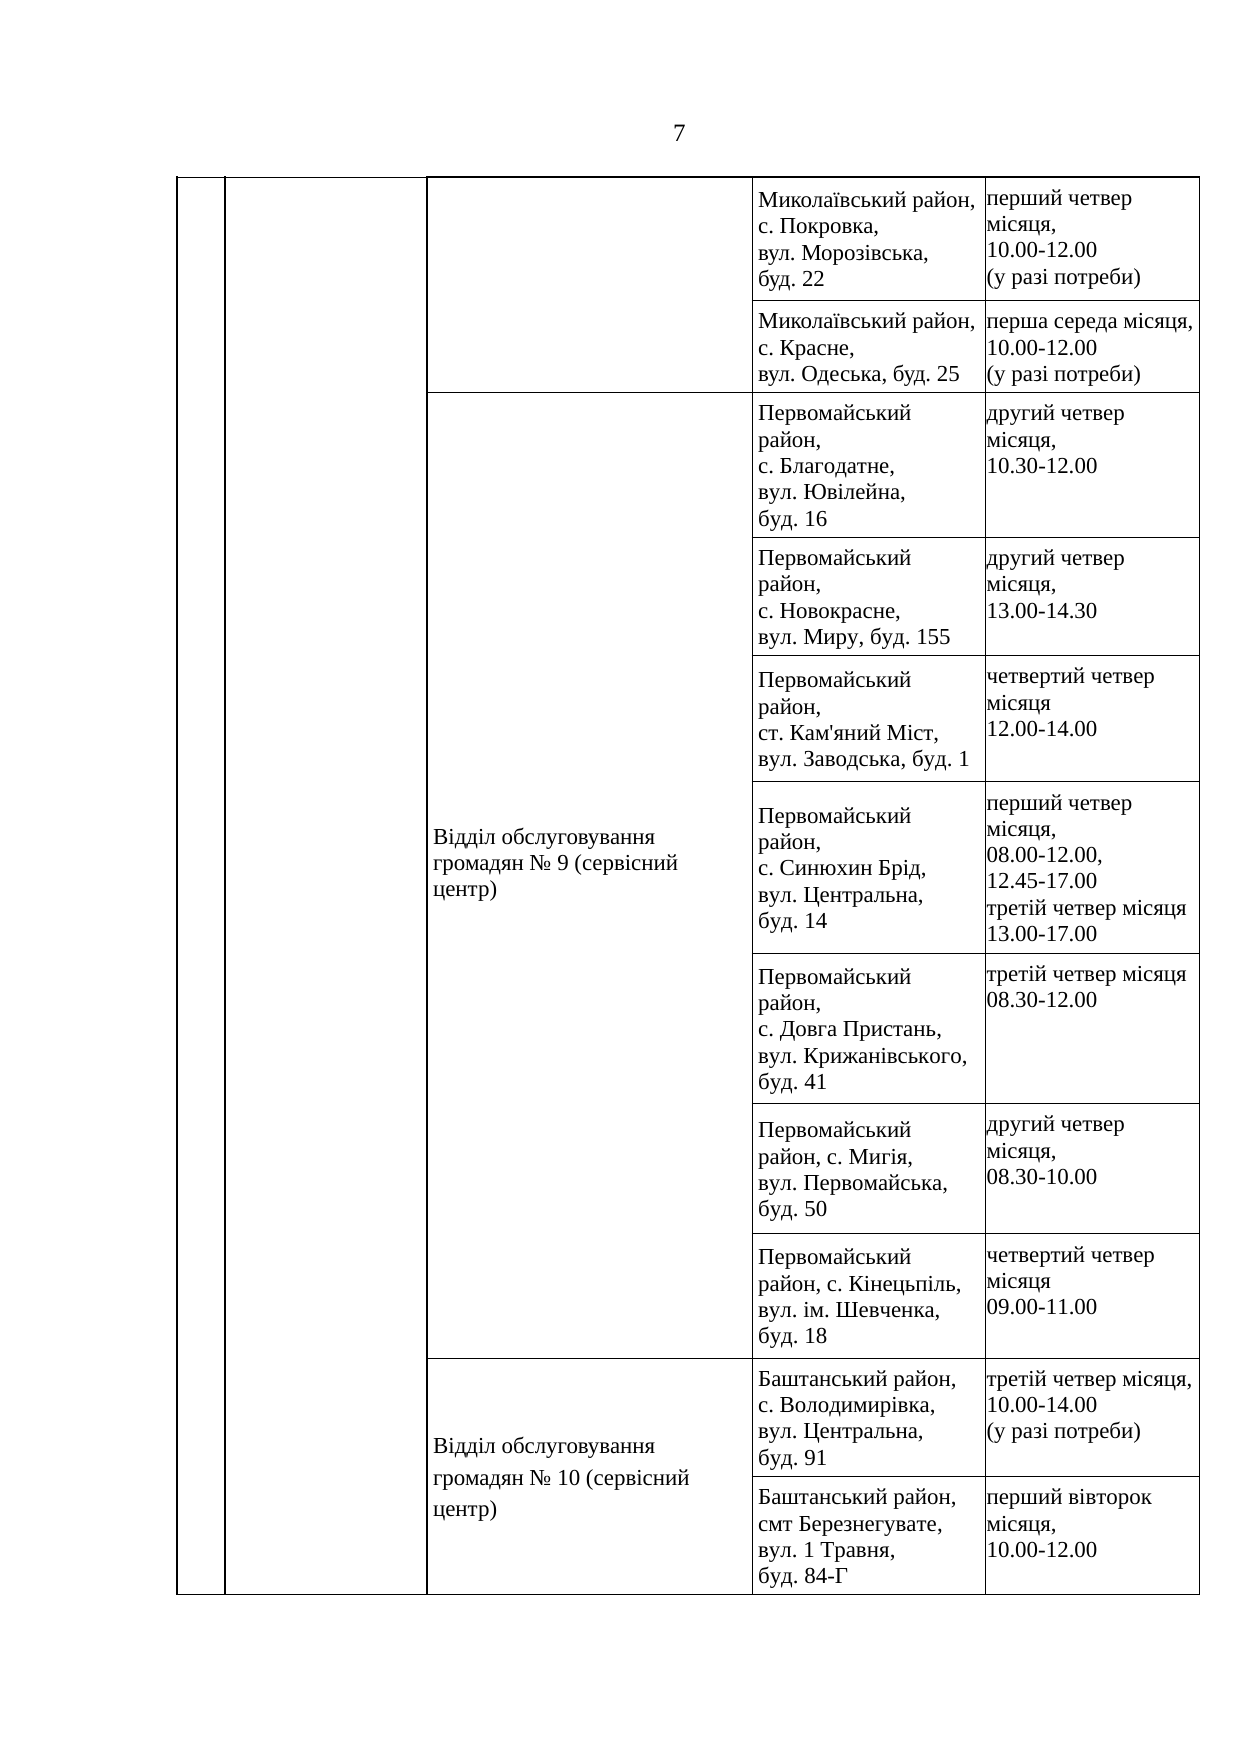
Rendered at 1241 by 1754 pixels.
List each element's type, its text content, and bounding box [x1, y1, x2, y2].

table_cell Первомайський район, с. Благодатне, вул. Ювілейна, буд. 16 [753, 393, 985, 537]
table_cell четвертий четвер місяця 12.00-14.00 [986, 656, 1199, 781]
table_cell четвертий четвер місяця 09.00-11.00 [986, 1234, 1199, 1357]
table_cell другий четвер місяця, 13.00-14.30 [986, 538, 1199, 655]
table_cell другий четвер місяця, 08.30-10.00 [986, 1104, 1199, 1233]
table_cell Первомайський район, ст. Кам'яний Міст, вул. Заводська, буд. 1 [753, 656, 985, 781]
table_cell Первомайський район, с. Мигія, вул. Первомайська, буд. 50 [753, 1104, 985, 1233]
table_cell перший четвер місяця, 10.00-12.00 (у разі потреби) [986, 178, 1199, 300]
table_cell Первомайський район, с. Новокрасне, вул. Миру, буд. 155 [753, 538, 985, 655]
table_cell [226, 178, 426, 1594]
table_cell Первомайський район, с. Кінецьпіль, вул. ім. Шевченка, буд. 18 [753, 1234, 985, 1357]
table_cell Відділ обслуговування громадян № 9 (сервісний центр) [428, 393, 752, 1357]
table_cell Первомайський район, с. Синюхин Брід, вул. Центральна, буд. 14 [753, 782, 985, 952]
table_cell Відділ обслуговування громадян № 10 (сервісний центр) [428, 1359, 752, 1594]
table_cell Миколаївський район, с. Красне, вул. Одеська, буд. 25 [753, 301, 985, 392]
table_cell перший четвер місяця, 08.00-12.00, 12.45-17.00 третій четвер місяця 13.00-17.00 [986, 782, 1199, 952]
table_cell другий четвер місяця, 10.30-12.00 [986, 393, 1199, 537]
table_cell перший вівторок місяця, 10.00-12.00 [986, 1477, 1199, 1594]
table_cell третій четвер місяця 08.30-12.00 [986, 954, 1199, 1103]
table_cell [428, 178, 752, 392]
table_cell Баштанський район, с. Володимирівка, вул. Центральна, буд. 91 [753, 1359, 985, 1476]
table_cell третій четвер місяця, 10.00-14.00 (у разі потреби) [986, 1359, 1199, 1476]
table_cell [178, 178, 224, 1594]
table_cell Первомайський район, с. Довга Пристань, вул. Крижанівського, буд. 41 [753, 954, 985, 1103]
table_cell Баштанський район, смт Березнегувате, вул. 1 Травня, буд. 84-Г [753, 1477, 985, 1594]
table_cell перша середа місяця, 10.00-12.00 (у разі потреби) [986, 301, 1199, 392]
table_cell Миколаївський район, с. Покровка, вул. Морозівська, буд. 22 [753, 178, 985, 300]
